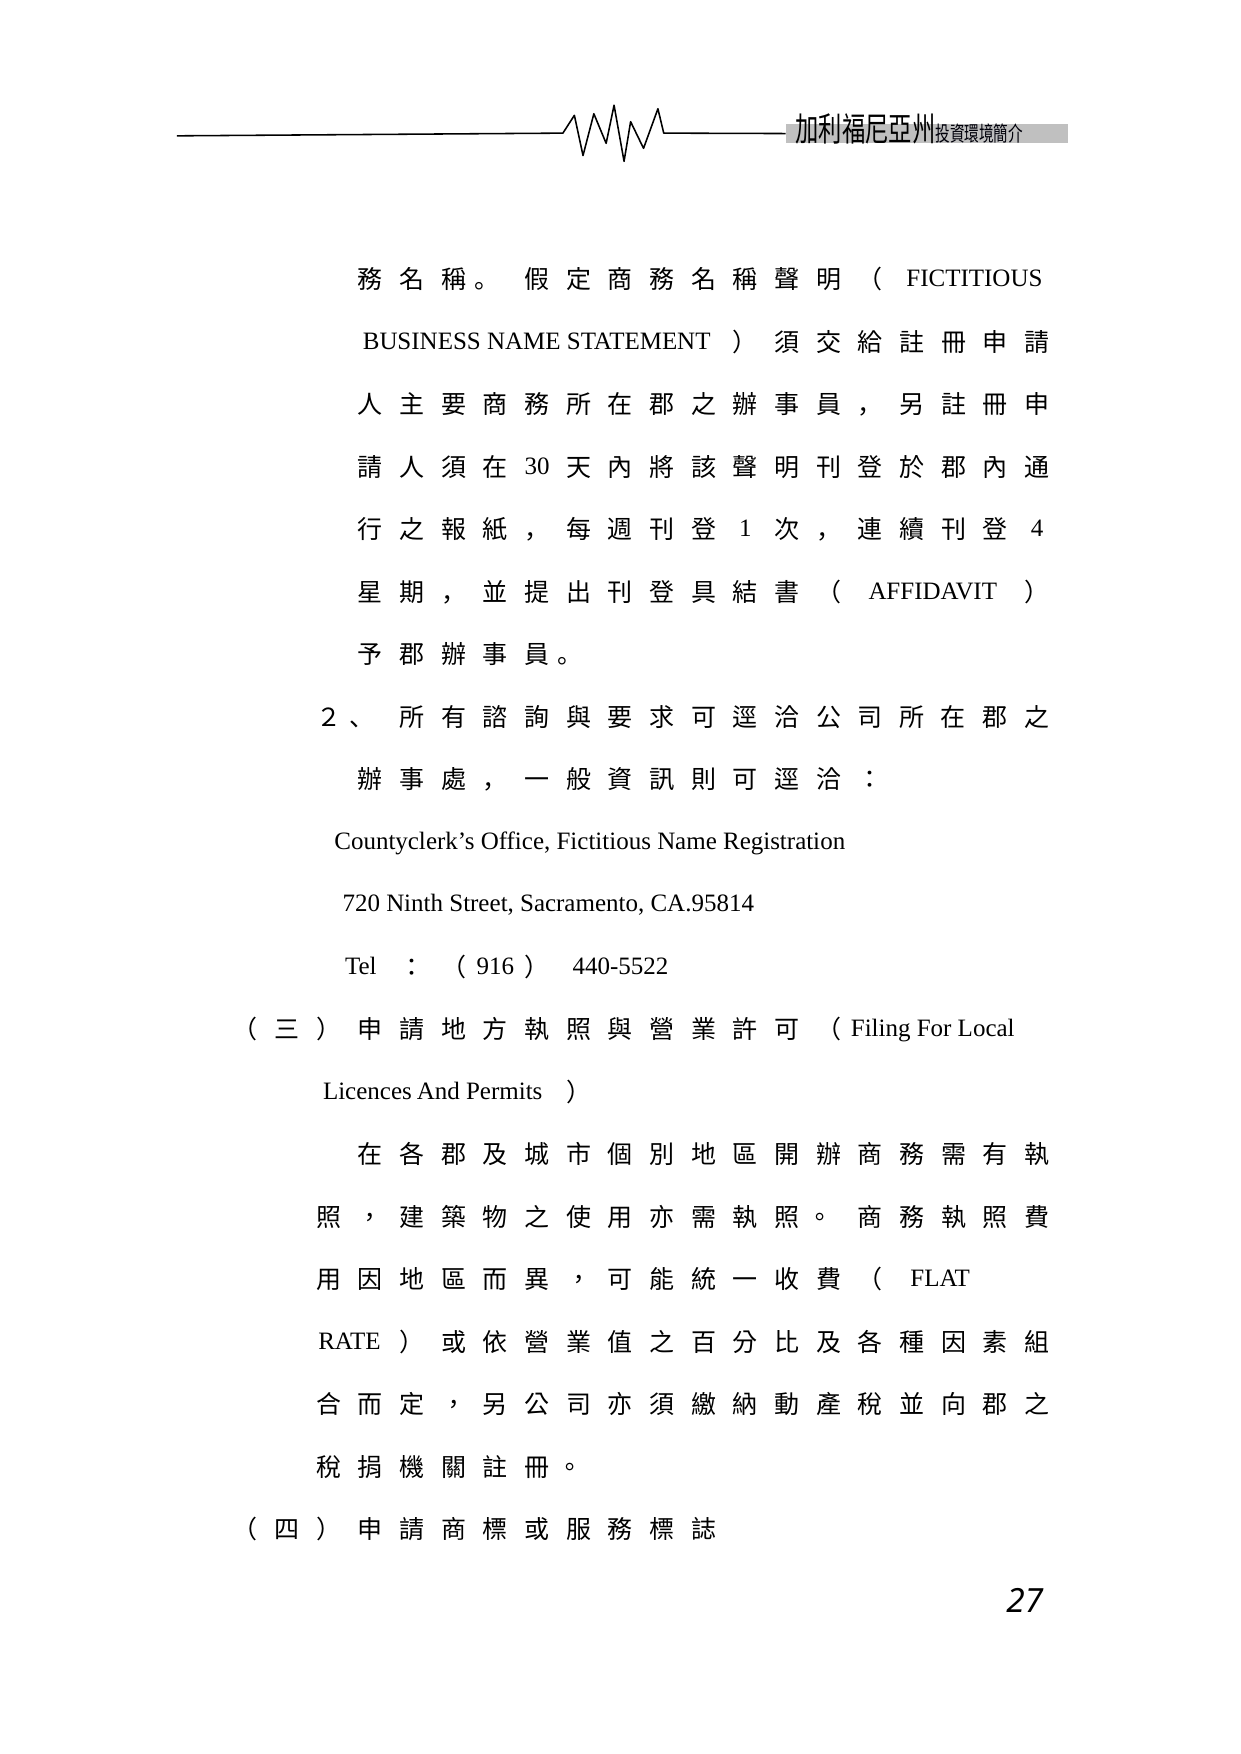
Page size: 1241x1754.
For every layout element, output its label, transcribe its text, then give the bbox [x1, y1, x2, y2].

text Tel：（916）440-5522 [281, 924, 1058, 986]
text （三）申請地方執照與營業許可（Filing For Local Licences And Permits） [207, 986, 1058, 1111]
text 720 Ninth Street, Sacramento, CA.95814 [281, 861, 1058, 924]
text （四）申請商標或服務標誌 [207, 1486, 1058, 1549]
text 在各郡及城市個別地區開辦商務需有執照，建築物之使用亦需執照。商務執照費用因地區而異，可能統一收費（FLAT RATE）或依營業值之百分比及各種因素組合而定，另公司亦須繳納動產稅並向郡之稅捐機關註冊。 [281, 1111, 1058, 1486]
text 務名稱。假定商務名稱聲明（FICTITIOUS BUSINESS NAME STATEMENT）須交給註冊申請人主要商務所在郡之辦事員，另註冊申請人須在30天內將該聲明刊登於郡內通行之報紙，每週刊登1次，連續刊登4星期，並提出刊登具結書（AFFIDAVIT）予郡辦事員。 [281, 236, 1058, 674]
text Countyclerk’s Office, Fictitious Name Registration [281, 799, 1058, 861]
text ２、所有諮詢與要求可逕洽公司所在郡之辦事處，一般資訊則可逕洽： [281, 674, 1058, 799]
